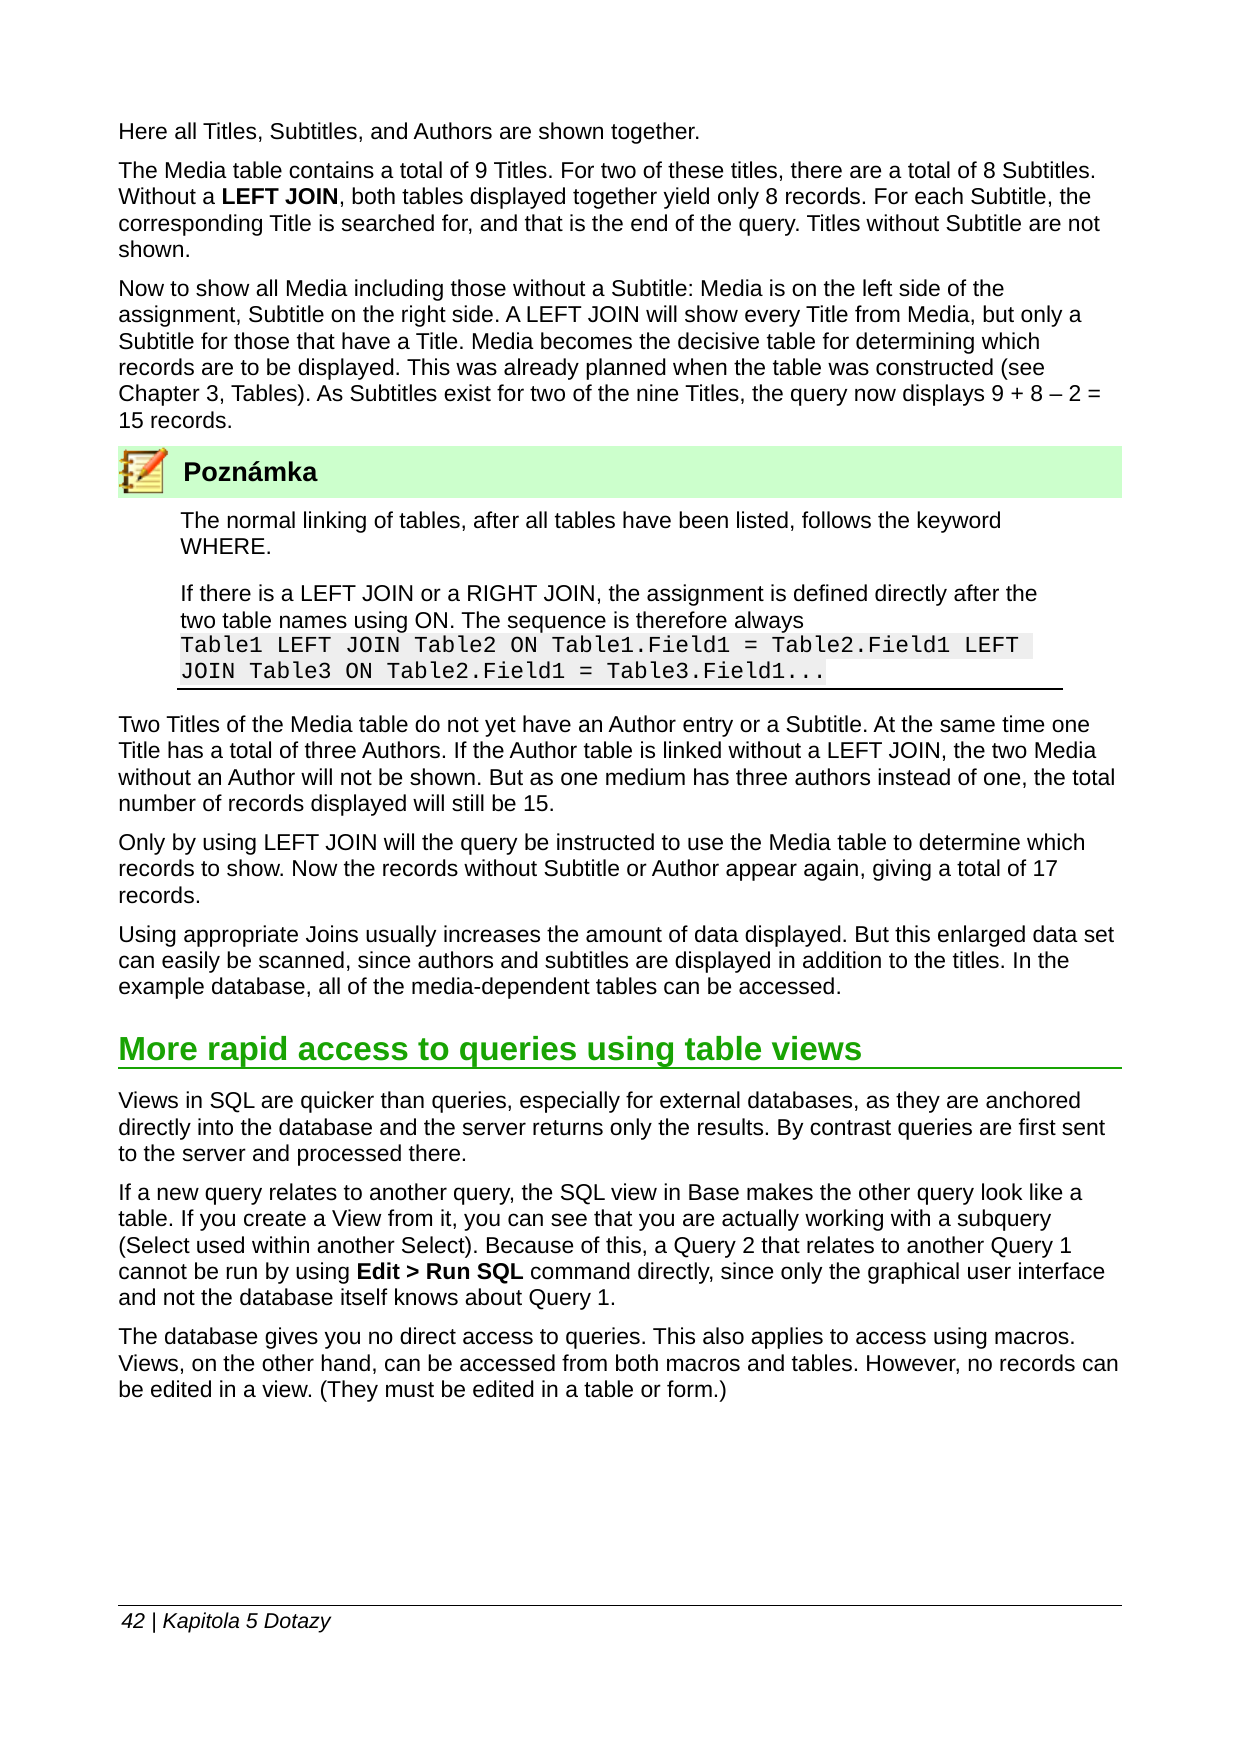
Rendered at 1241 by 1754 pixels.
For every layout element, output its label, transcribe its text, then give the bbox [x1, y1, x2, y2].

subtitle Poznámka [118, 446, 1122, 498]
text The normal linking of tables, after all tables have been listed, follows the keyword WHERE. [177, 503, 1063, 559]
text If there is a LEFT JOIN or a RIGHT JOIN, the assignment is defined directly after the two table names using ON. The sequence is therefore always Table1 LEFT JOIN Table2 ON Table1.Field1 = Table2.Field1 LEFT JOIN Table3 ON Table2.Field1 = Table3.Field1... [177, 577, 1063, 688]
text Only by using LEFT JOIN will the query be instructed to use the Media table to determine which records to show. Now the records without Subtitle or Author appear again, giving a total of 17 records. [118, 829, 1122, 908]
text Using appropriate Joins usually increases the amount of data displayed. But this enlarged data set can easily be scanned, since authors and subtitles are displayed in addition to the titles. In the example database, all of the media-dependent tables can be accessed. [118, 921, 1122, 999]
text Here all Titles, Subtitles, and Authors are shown together. [118, 118, 1122, 144]
picture [119, 446, 170, 497]
text The database gives you no direct access to queries. This also applies to access using macros. Views, on the other hand, can be accessed from both macros and tables. However, no records can be edited in a view. (They must be edited in a table or form.) [118, 1323, 1122, 1402]
text The Media table contains a total of 9 Titles. For two of these titles, there are a total of 8 Subtitles. Without a LEFT JOIN, both tables displayed together yield only 8 records. For each Subtitle, the corresponding Title is searched for, and that is the end of the query. Titles without Subtitle are not shown. [118, 157, 1122, 262]
text Views in SQL are quicker than queries, especially for external databases, as they are anchored directly into the database and the server returns only the results. By contrast queries are first sent to the server and processed there. [118, 1087, 1122, 1166]
subtitle More rapid access to queries using table views [118, 1029, 1122, 1067]
text Two Titles of the Media table do not yet have an Author entry or a Subtitle. At the same time one Title has a total of three Authors. If the Author table is linked without a LEFT JOIN, the two Media without an Author will not be shown. But as one medium has three authors instead of one, the total number of records displayed will still be 15. [118, 711, 1122, 816]
text If a new query relates to another query, the SQL view in Base makes the other query look like a table. If you create a View from it, you can see that you are actually working with a subquery (Select used within another Select). Because of this, a Query 2 that relates to another Query 1 cannot be run by using Edit > Run SQL command directly, since only the graphical user interface and not the database itself knows about Query 1. [118, 1179, 1122, 1311]
text Now to show all Media including those without a Subtitle: Media is on the left side of the assignment, Subtitle on the right side. A LEFT JOIN will show every Title from Media, but only a Subtitle for those that have a Title. Media becomes the decisive table for determining which records are to be displayed. This was already planned when the table was constructed (see Chapter 3, Tables). As Subtitles exist for two of the nine Titles, the query now displays 9 + 8 – 2 = 15 records. [118, 275, 1122, 433]
